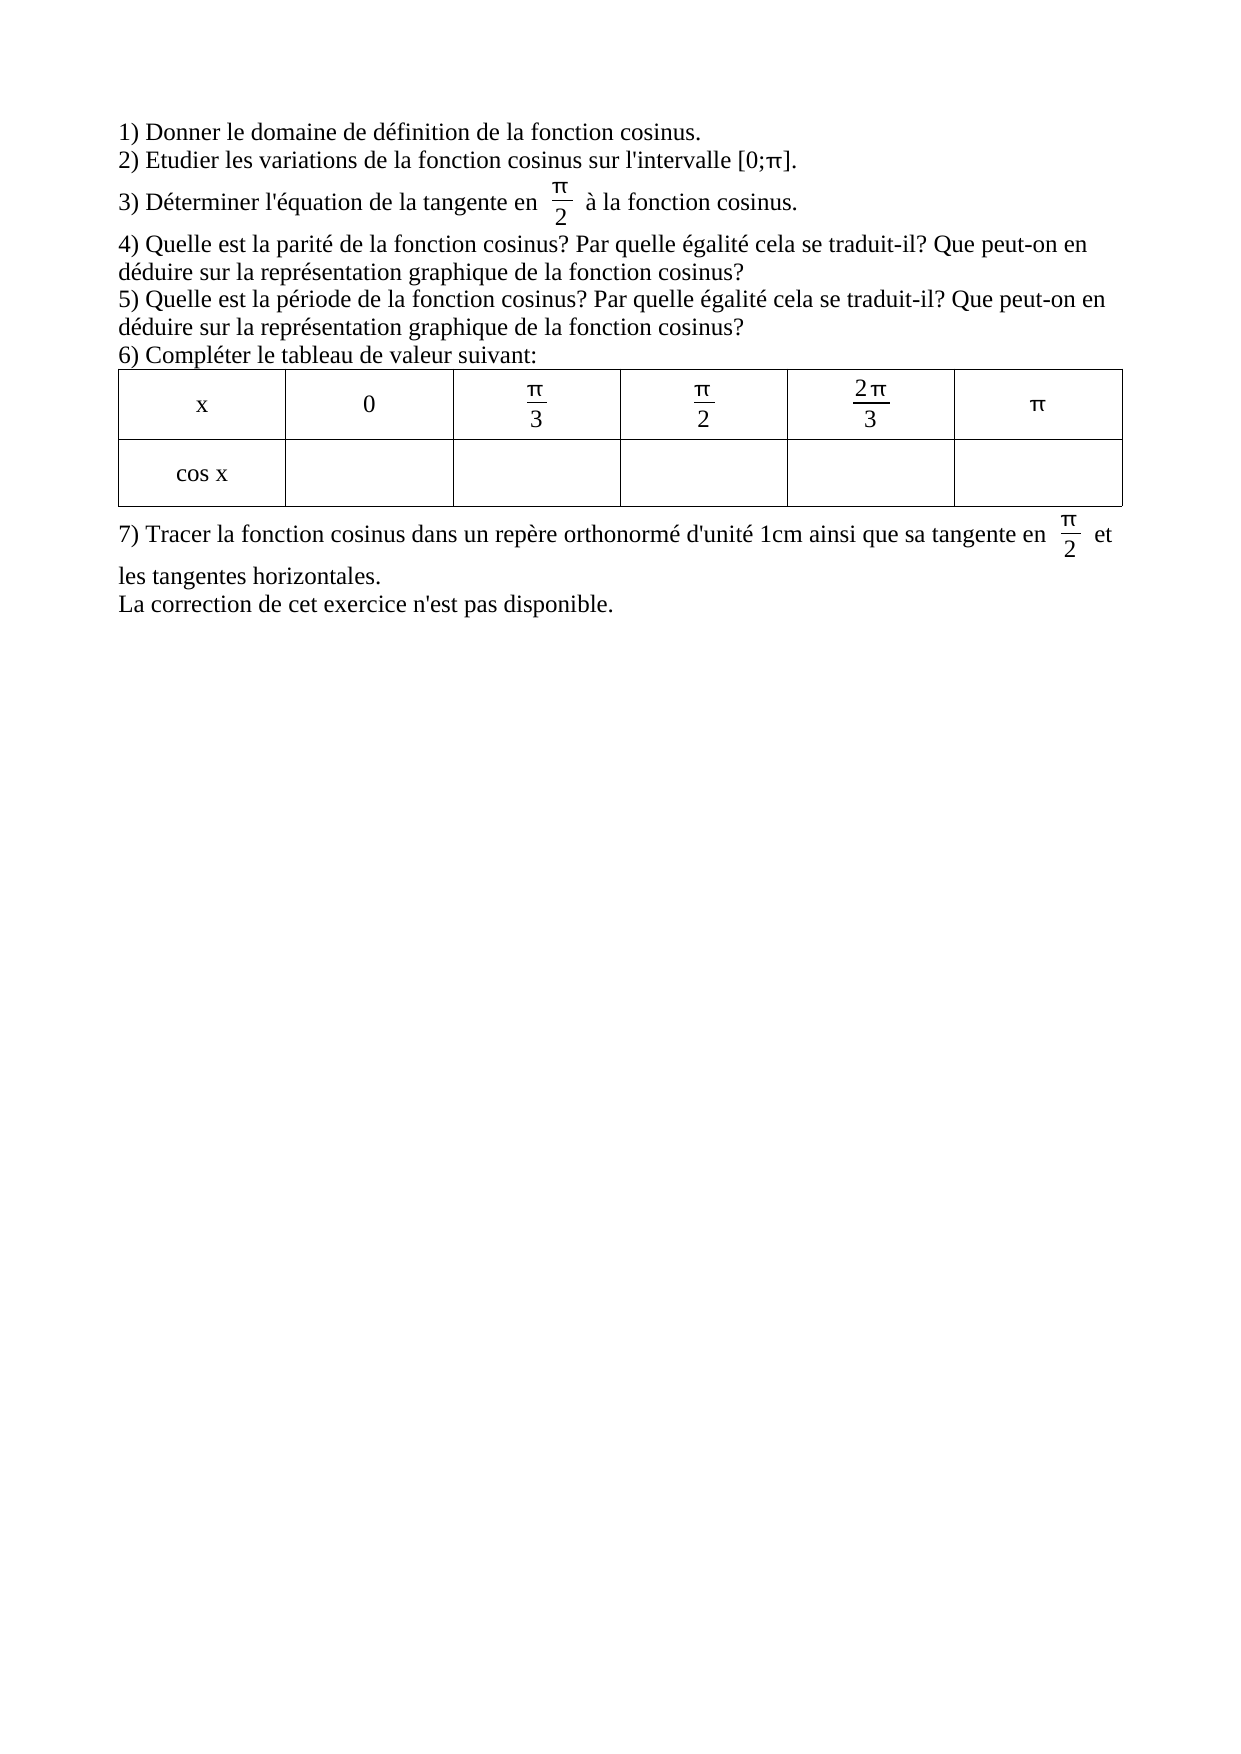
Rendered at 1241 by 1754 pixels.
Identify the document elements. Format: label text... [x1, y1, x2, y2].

table_header [955, 370, 1122, 439]
table_header 0 [286, 370, 453, 439]
table_cell [955, 440, 1122, 506]
table_cell [788, 440, 954, 506]
text 7) Tracer la fonction cosinus dans un repère orthonormé d'unité 1cm ainsi que sa tangente en et les tangentes horizontales. [118, 507, 1122, 590]
text La correction de cet exercice n'est pas disponible. [118, 590, 1122, 618]
text 5) Quelle est la période de la fonction cosinus? Par quelle égalité cela se traduit-il? Que peut-on en déduire sur la représentation graphique de la fonction cosinus? [118, 285, 1122, 341]
text 1) Donner le domaine de définition de la fonction cosinus. [118, 118, 1122, 146]
text 2) Etudier les variations de la fonction cosinus sur l'intervalle [0;]. [118, 146, 1122, 173]
text 4) Quelle est la parité de la fonction cosinus? Par quelle égalité cela se traduit-il? Que peut-on en déduire sur la représentation graphique de la fonction cosinus? [118, 230, 1122, 285]
text 6) Compléter le tableau de valeur suivant: [118, 341, 1122, 368]
table_header [621, 370, 787, 439]
table_cell [286, 440, 453, 506]
table_cell [454, 440, 620, 506]
table_cell cos x [119, 440, 285, 506]
table_header x [119, 370, 285, 439]
text 3) Déterminer l'équation de la tangente en à la fonction cosinus. [118, 173, 1122, 230]
table_header [454, 370, 620, 439]
table_header [788, 370, 954, 439]
table_cell [621, 440, 787, 506]
